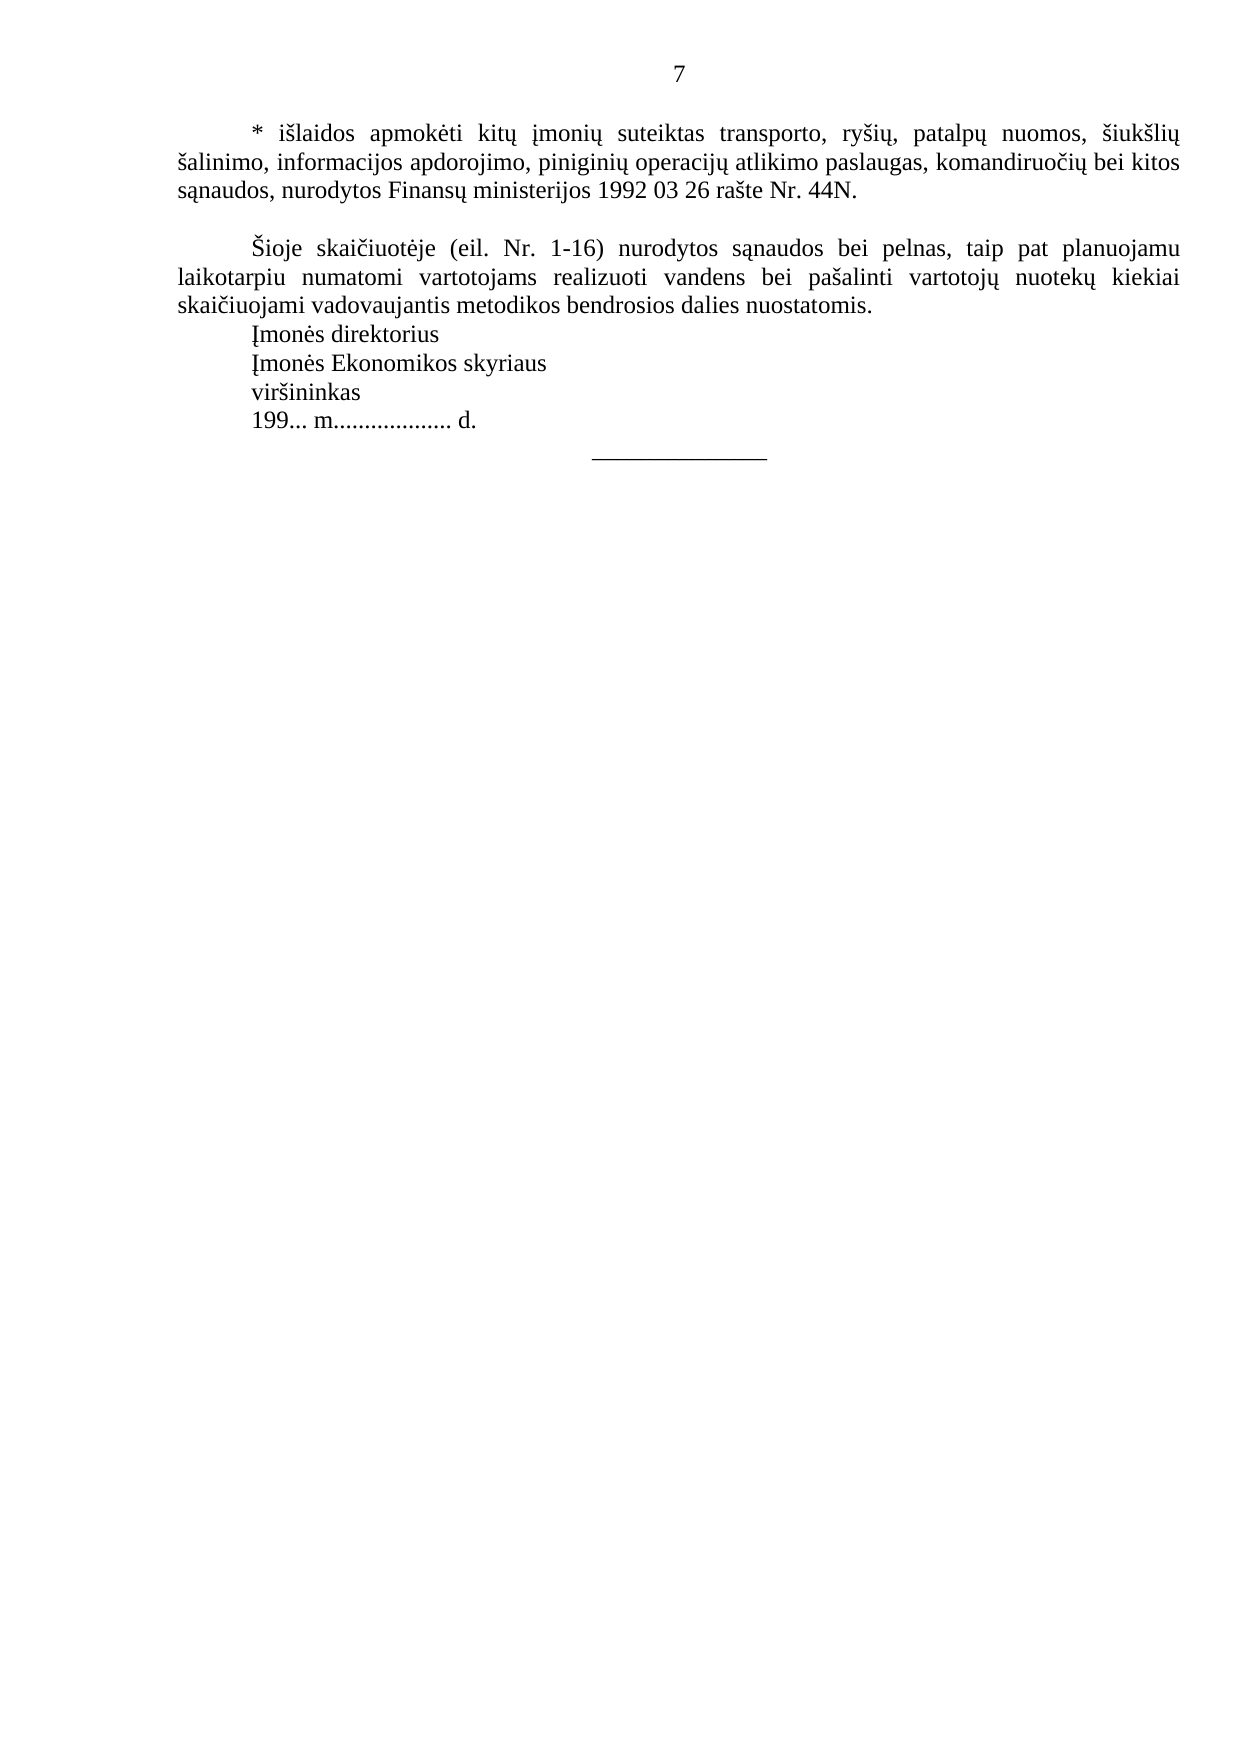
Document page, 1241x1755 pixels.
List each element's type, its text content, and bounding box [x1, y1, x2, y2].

text 199... m................... d. [177, 406, 1181, 434]
text ______________ [177, 434, 1181, 463]
text Šioje skaičiuotėje (eil. Nr. 1-16) nurodytos sąnaudos bei pelnas, taip pat planuojamu laikotarpiu numatomi vartotojams realizuoti vandens bei pašalinti vartotojų nuotekų kiekiai skaičiuojami vadovaujantis metodikos bendrosios dalies nuostatomis. [177, 233, 1181, 319]
text Įmonės Ekonomikos skyriaus [177, 348, 1181, 377]
text viršininkas [177, 377, 1181, 406]
text * išlaidos apmokėti kitų įmonių suteiktas transporto, ryšių, patalpų nuomos, šiukšlių šalinimo, informacijos apdorojimo, piniginių operacijų atlikimo paslaugas, komandiruočių bei kitos sąnaudos, nurodytos Finansų ministerijos 1992 03 26 rašte Nr. 44N. [177, 118, 1181, 204]
text Įmonės direktorius [177, 319, 1181, 348]
